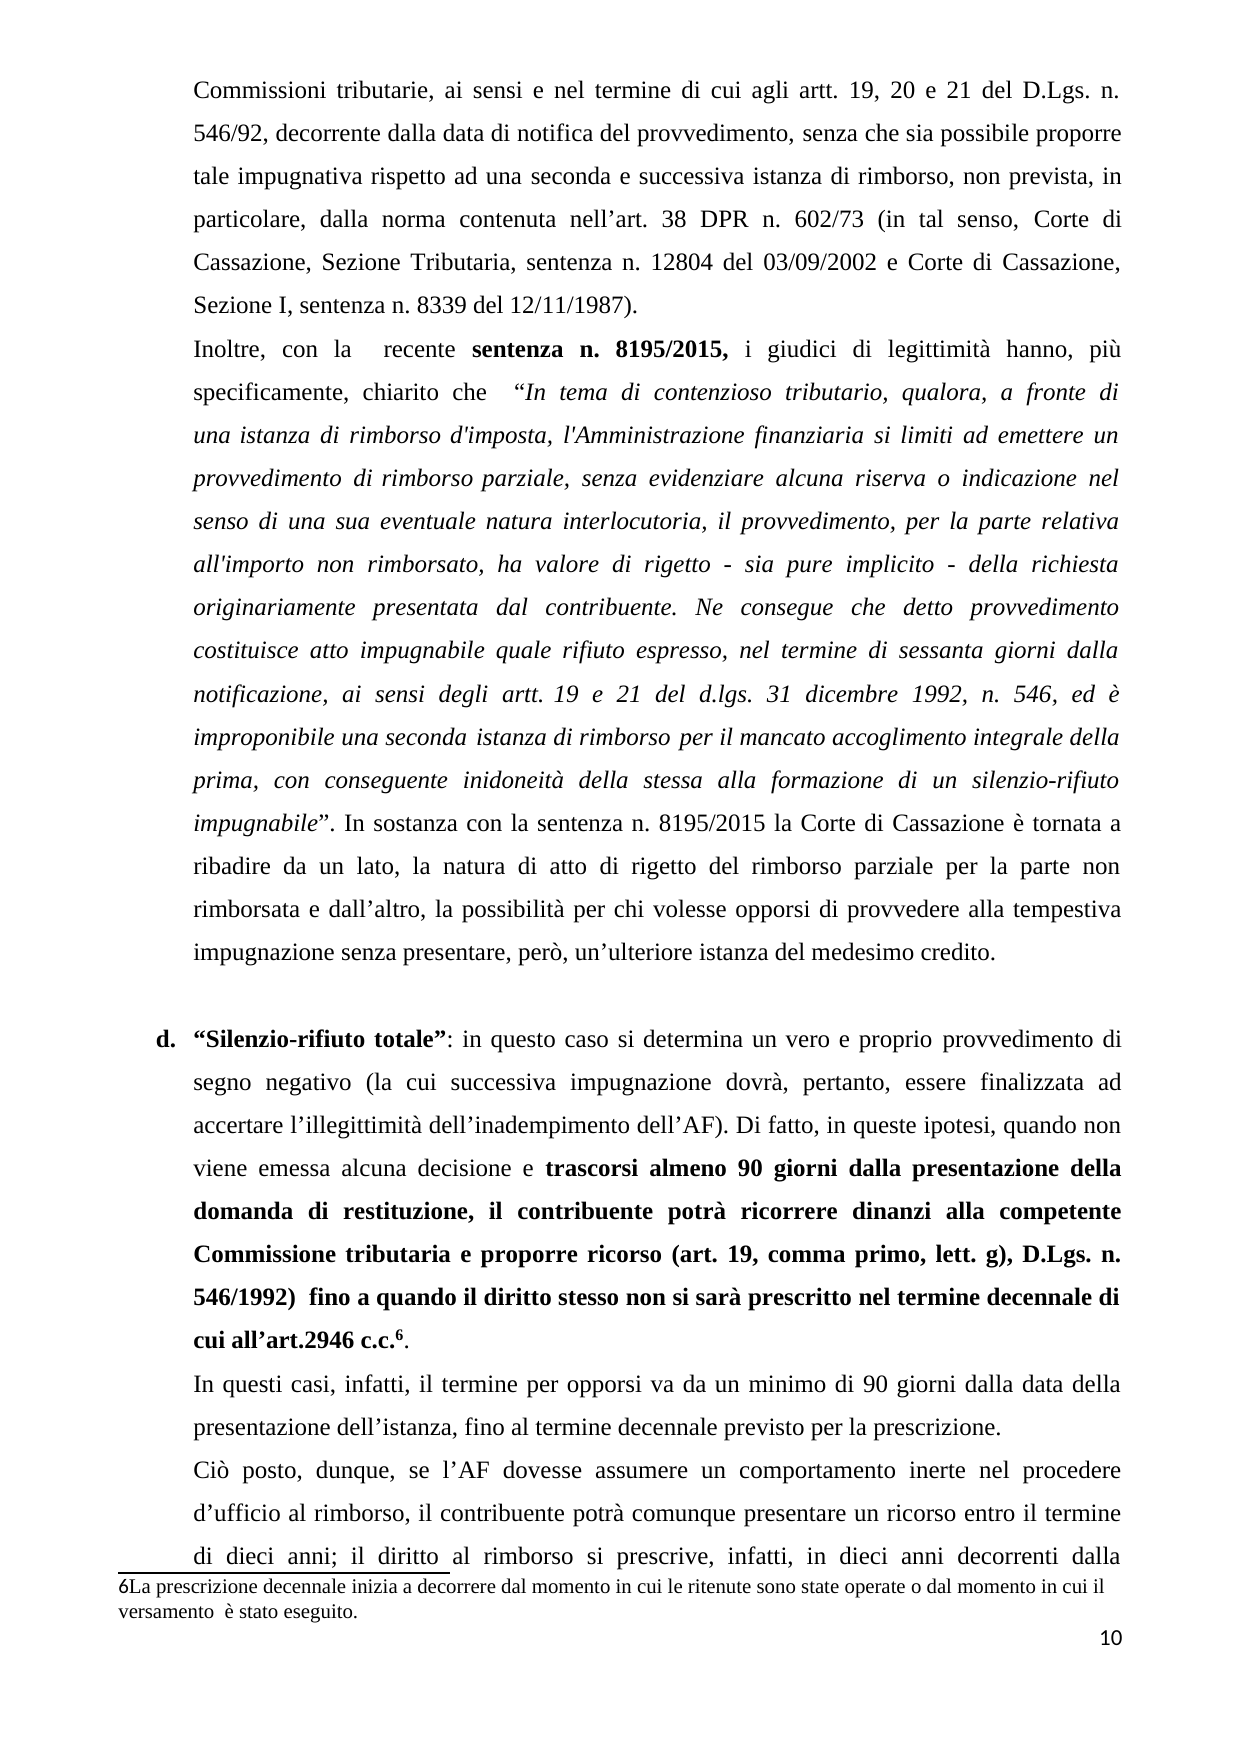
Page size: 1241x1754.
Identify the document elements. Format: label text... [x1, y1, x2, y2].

text Ciò posto, dunque, se l’AF dovesse assumere un comportamento inerte nel procedere d’ufficio al rimborso, il contribuente potrà comunque presentare un ricorso entro il termine di dieci anni; il diritto al rimborso si prescrive, infatti, in dieci anni decorrenti dalla [193, 1455, 1122, 1570]
list La prescrizione decennale inizia a decorrere dal momento in cui le ritenute sono state operate o dal momento in cui il versamento è stato eseguito. [118, 1573, 1122, 1623]
text Commissioni tributarie, ai sensi e nel termine di cui agli artt. 19, 20 e 21 del D.Lgs. n. 546/92, decorrente dalla data di notifica del provvedimento, senza che sia possibile proporre tale impugnativa rispetto ad una seconda e successiva istanza di rimborso, non prevista, in particolare, dalla norma contenuta nell’art. 38 DPR n. 602/73 (in tal senso, Corte di Cassazione, Sezione Tributaria, sentenza n. 12804 del 03/09/2002 e Corte di Cassazione, Sezione I, sentenza n. 8339 del 12/11/1987). [193, 75, 1122, 319]
list “Silenzio-rifiuto totale”: in questo caso si determina un vero e proprio provvedimento di segno negativo (la cui successiva impugnazione dovrà, pertanto, essere finalizzata ad accertare l’illegittimità dell’inadempimento dell’AF). Di fatto, in queste ipotesi, quando non viene emessa alcuna decisione e trascorsi almeno 90 giorni dalla presentazione della domanda di restituzione, il contribuente potrà ricorrere dinanzi alla competente Commissione tributaria e proporre ricorso (art. 19, comma primo, lett. g), D.Lgs. n. 546/1992) fino a quando il diritto stesso non si sarà prescritto nel termine decennale di cui all’art.2946 c.c.. [156, 1024, 1122, 1354]
text In questi casi, infatti, il termine per opporsi va da un minimo di 90 giorni dalla data della presentazione dell’istanza, fino al termine decennale previsto per la prescrizione. [193, 1369, 1122, 1441]
text Inoltre, con la recente sentenza n. 8195/2015, i giudici di legittimità hanno, più specificamente, chiarito che “In tema di contenzioso tributario, qualora, a fronte di una istanza di rimborso d'imposta, l'Amministrazione finanziaria si limiti ad emettere un provvedimento di rimborso parziale, senza evidenziare alcuna riserva o indicazione nel senso di una sua eventuale natura interlocutoria, il provvedimento, per la parte relativa all'importo non rimborsato, ha valore di rigetto - sia pure implicito - della richiesta originariamente presentata dal contribuente. Ne consegue che detto provvedimento costituisce atto impugnabile quale rifiuto espresso, nel termine di sessanta giorni dalla notificazione, ai sensi degli artt. 19 e 21 del d.lgs. 31 dicembre 1992, n. 546, ed è improponibile una seconda istanza di rimborso per il mancato accoglimento integrale della prima, con conseguente inidoneità della stessa alla formazione di un silenzio-rifiuto impugnabile”. In sostanza con la sentenza n. 8195/2015 la Corte di Cassazione è tornata a ribadire da un lato, la natura di atto di rigetto del rimborso parziale per la parte non rimborsata e dall’altro, la possibilità per chi volesse opporsi di provvedere alla tempestiva impugnazione senza presentare, però, un’ulteriore istanza del medesimo credito. [193, 334, 1122, 966]
